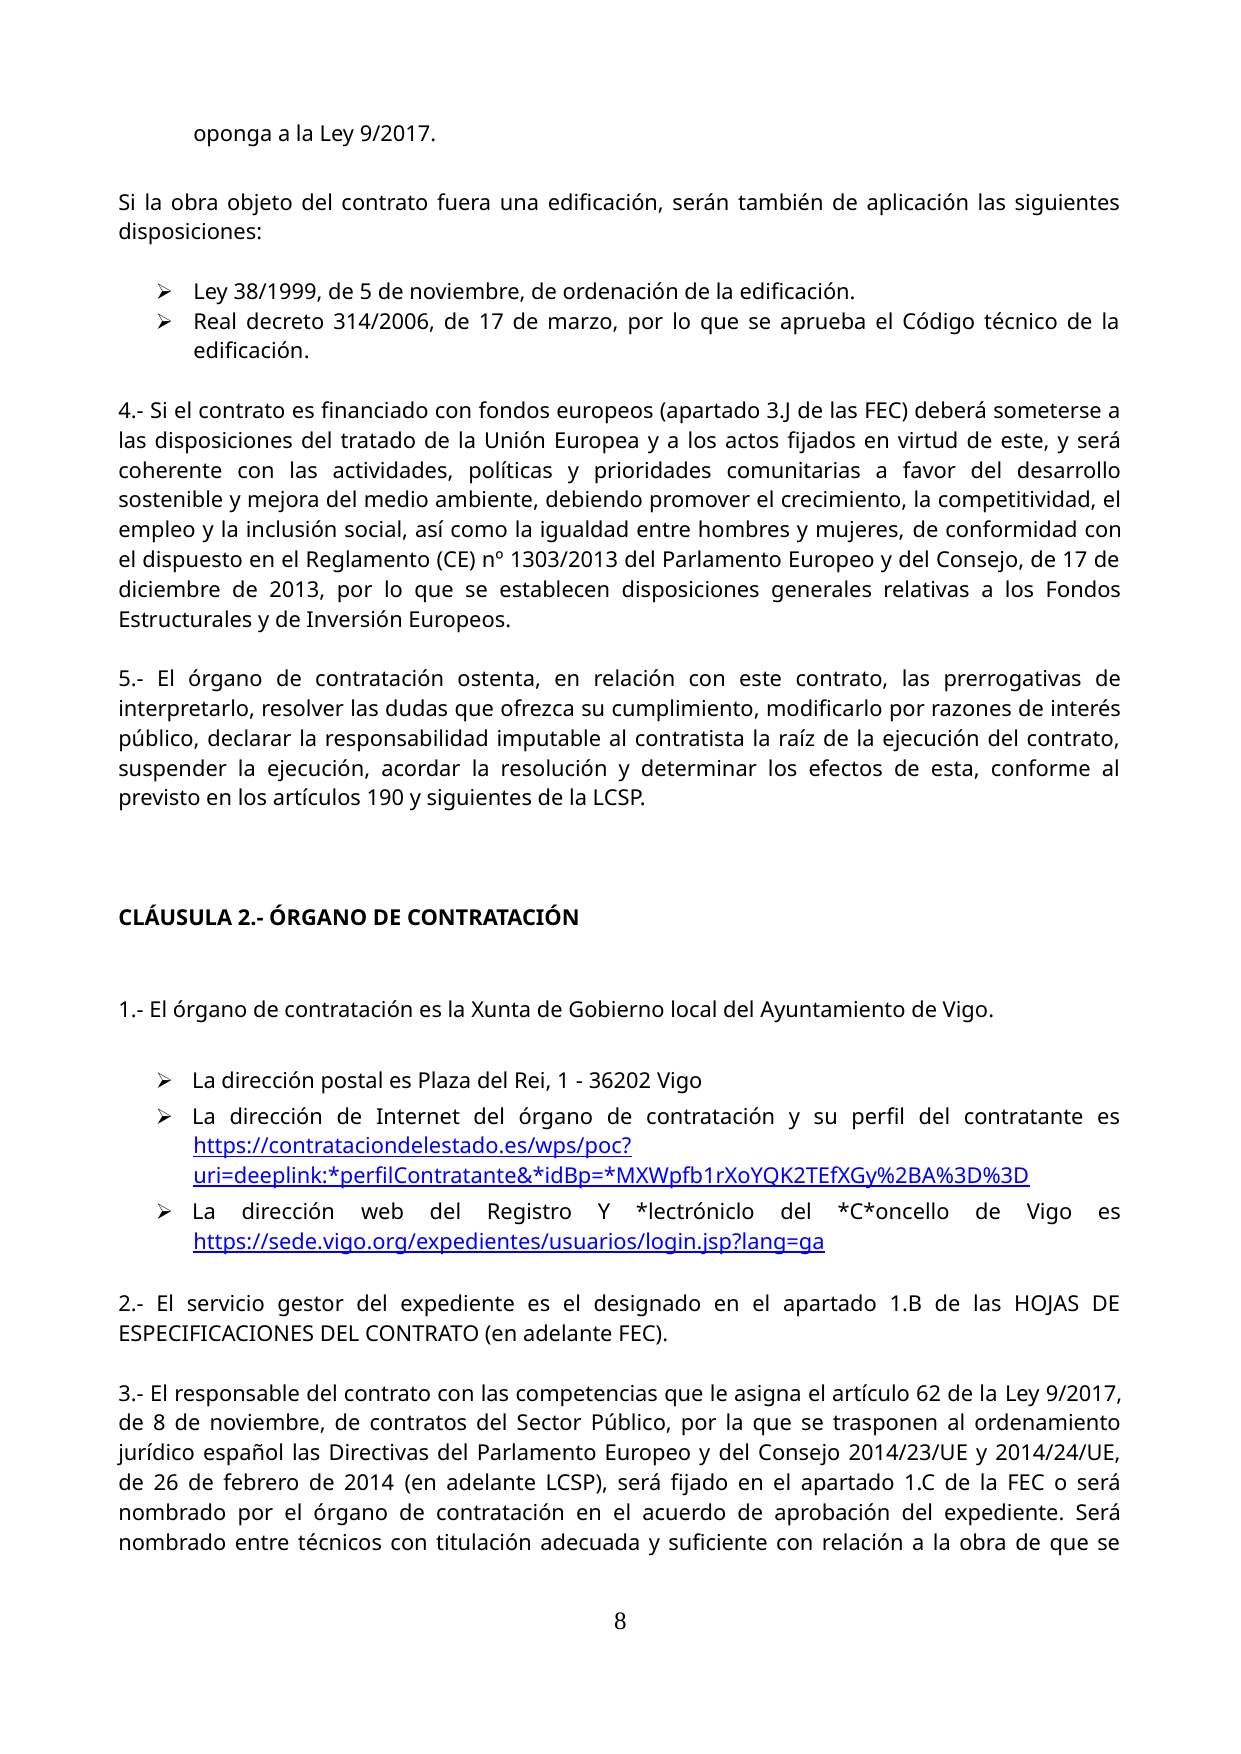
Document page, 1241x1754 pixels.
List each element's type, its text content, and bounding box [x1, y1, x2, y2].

text 5.- El órgano de contratación ostenta, en relación con este contrato, las prerrogativas de interpretarlo, resolver las dudas que ofrezca su cumplimiento, modificarlo por razones de interés público, declarar la responsabilidad imputable al contratista la raíz de la ejecución del contrato, suspender la ejecución, acordar la resolución y determinar los efectos de esta, conforme al previsto en los artículos 190 y siguientes de la LCSP. [118, 663, 1122, 812]
list Real decreto 314/2006, de 17 de marzo, por lo que se aprueba el Código técnico de la edificación. [156, 306, 1122, 365]
text 1.- El órgano de contratación es la Xunta de Gobierno local del Ayuntamiento de Vigo. [118, 994, 1122, 1023]
list La dirección de Internet del órgano de contratación y su perfil del contratante es https://contrataciondelestado.es/wps/poc?uri=deeplink:*perfilContratante&*idBp=*MXWpfb1rXoYQK2TEfXGy%2BA%3D%3D [156, 1101, 1122, 1190]
text 2.- El servicio gestor del expediente es el designado en el apartado 1.B de las HOJAS DE ESPECIFICACIONES DEL CONTRATO (en adelante FEC). [118, 1288, 1122, 1348]
text CLÁUSULA 2.- ÓRGANO DE CONTRATACIÓN [118, 901, 1122, 931]
text Si la obra objeto del contrato fuera una edificación, serán también de aplicación las siguientes disposiciones: [118, 186, 1122, 246]
list La dirección web del Registro Y *lectróniclo del *C*oncello de Vigo es https://sede.vigo.org/expedientes/usuarios/login.jsp?lang=ga [156, 1196, 1122, 1255]
list Ley 38/1999, de 5 de noviembre, de ordenación de la edificación. [156, 276, 1122, 306]
list La dirección postal es Plaza del Rei, 1 - 36202 Vigo [156, 1065, 1122, 1095]
text 4.- Si el contrato es financiado con fondos europeos (apartado 3.J de las FEC) deberá someterse a las disposiciones del tratado de la Unión Europea y a los actos fijados en virtud de este, y será coherente con las actividades, políticas y prioridades comunitarias a favor del desarrollo sostenible y mejora del medio ambiente, debiendo promover el crecimiento, la competitividad, el empleo y la inclusión social, así como la igualdad entre hombres y mujeres, de conformidad con el dispuesto en el Reglamento (CE) nº 1303/2013 del Parlamento Europeo y del Consejo, de 17 de diciembre de 2013, por lo que se establecen disposiciones generales relativas a los Fondos Estructurales y de Inversión Europeos. [118, 395, 1122, 633]
text 3.- El responsable del contrato con las competencias que le asigna el artículo 62 de la Ley 9/2017, de 8 de noviembre, de contratos del Sector Público, por la que se trasponen al ordenamiento jurídico español las Directivas del Parlamento Europeo y del Consejo 2014/23/UE y 2014/24/UE, de 26 de febrero de 2014 (en adelante LCSP), será fijado en el apartado 1.C de la FEC o será nombrado por el órgano de contratación en el acuerdo de aprobación del expediente. Será nombrado entre técnicos con titulación adecuada y suficiente con relación a la obra de que se [118, 1377, 1122, 1556]
list oponga a la Ley 9/2017. [156, 118, 1122, 148]
